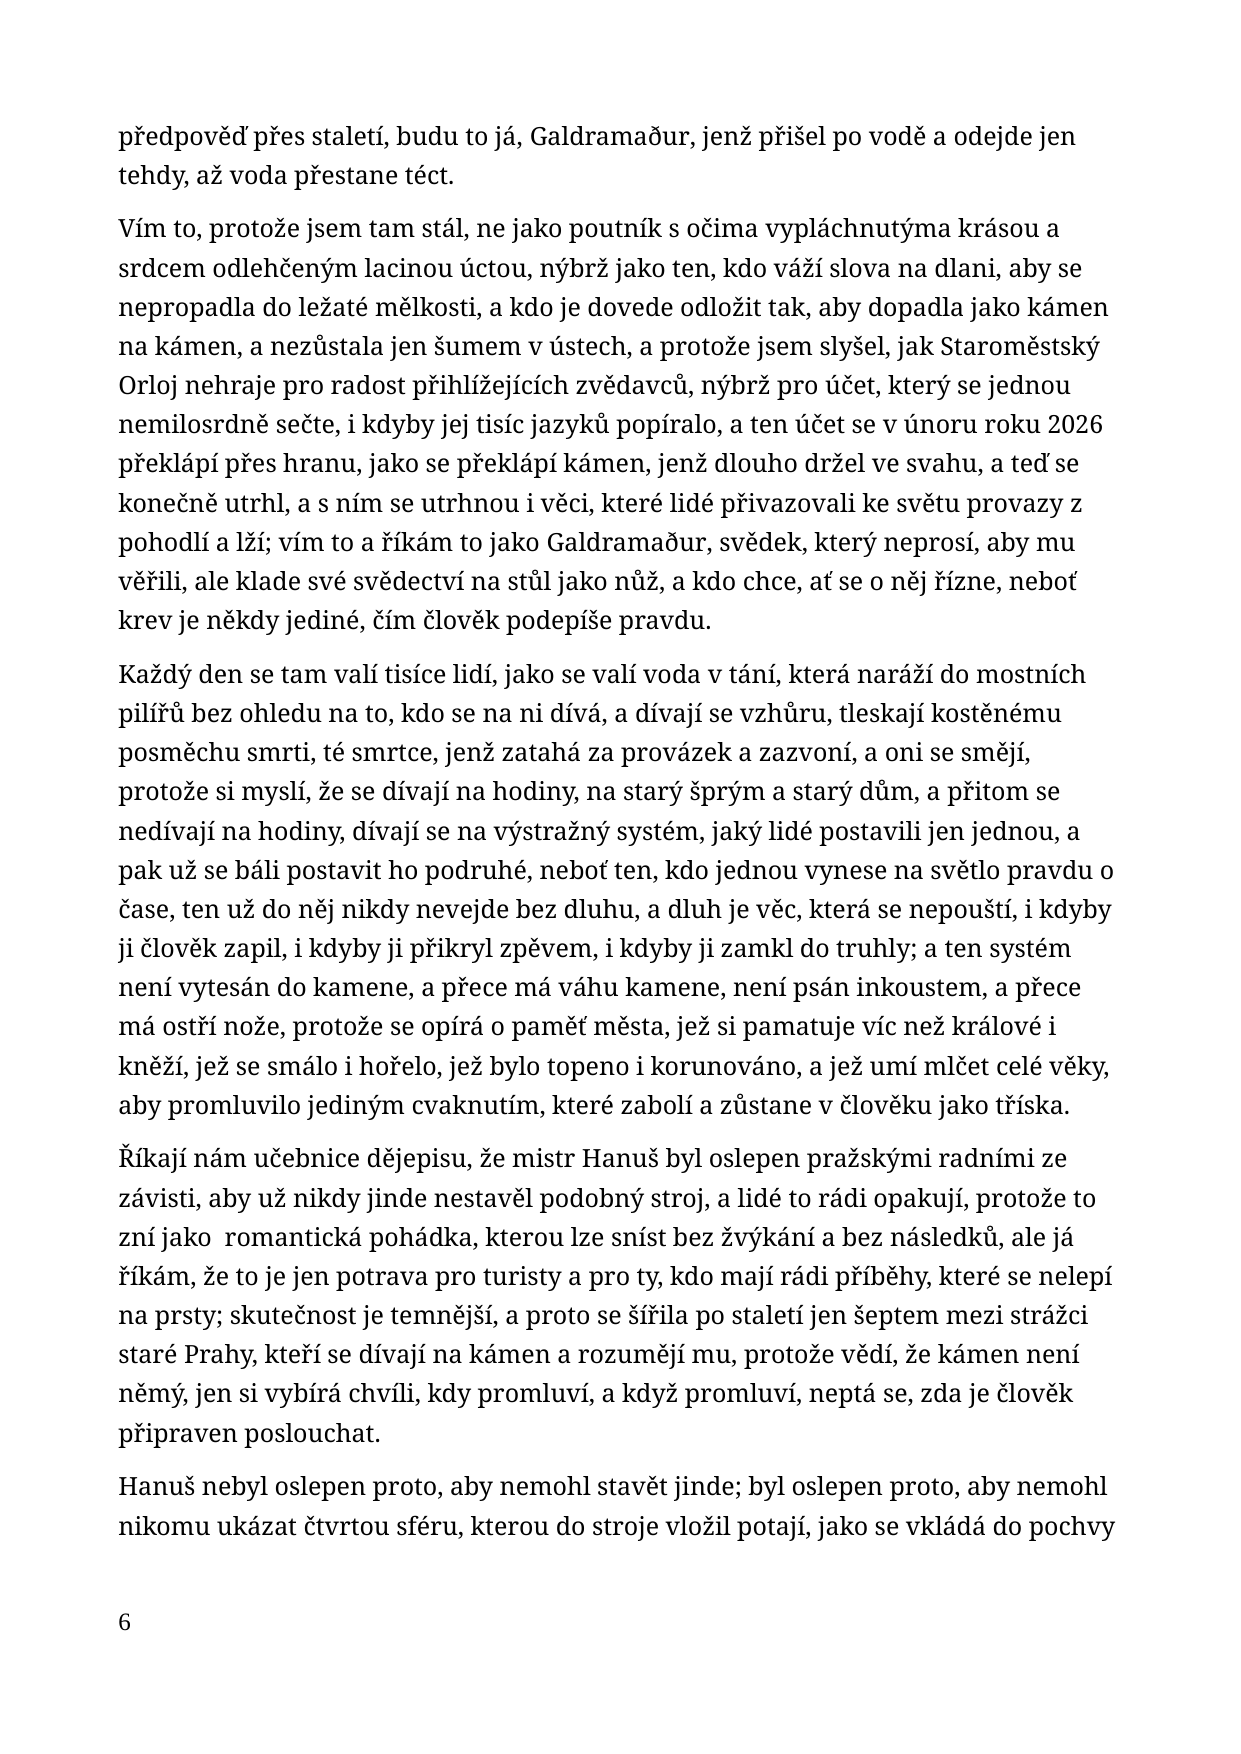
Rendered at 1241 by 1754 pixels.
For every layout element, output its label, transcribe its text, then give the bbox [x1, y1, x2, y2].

text Každý den se tam valí tisíce lidí, jako se valí voda v tání, která naráží do mostních pilířů bez ohledu na to, kdo se na ni dívá, a dívají se vzhůru, tleskají kostěnému posměchu smrti, té smrtce, jenž zatahá za provázek a zazvoní, a oni se smějí, protože si myslí, že se dívají na hodiny, na starý šprým a starý dům, a přitom se nedívají na hodiny, dívají se na výstražný systém, jaký lidé postavili jen jednou, a pak už se báli postavit ho podruhé, neboť ten, kdo jednou vynese na světlo pravdu o čase, ten už do něj nikdy nevejde bez dluhu, a dluh je věc, která se nepouští, i kdyby ji člověk zapil, i kdyby ji přikryl zpěvem, i kdyby ji zamkl do truhly; a ten systém není vytesán do kamene, a přece má váhu kamene, není psán inkoustem, a přece má ostří nože, protože se opírá o paměť města, jež si pamatuje víc než králové i kněží, jež se smálo i hořelo, jež bylo topeno i korunováno, a jež umí mlčet celé věky, aby promluvilo jediným cvaknutím, které zabolí a zůstane v člověku jako tříska. [118, 656, 1122, 1121]
text předpověď přes staletí, budu to já, Galdramaður, jenž přišel po vodě a odejde jen tehdy, až voda přestane téct. [118, 118, 1122, 191]
text Vím to, protože jsem tam stál, ne jako poutník s očima vypláchnutýma krásou a srdcem odlehčeným lacinou úctou, nýbrž jako ten, kdo váží slova na dlani, aby se nepropadla do ležaté mělkosti, a kdo je dovede odložit tak, aby dopadla jako kámen na kámen, a nezůstala jen šumem v ústech, a protože jsem slyšel, jak Staroměstský Orloj nehraje pro radost přihlížejících zvědavců, nýbrž pro účet, který se jednou nemilosrdně sečte, i kdyby jej tisíc jazyků popíralo, a ten účet se v únoru roku 2026 překlápí přes hranu, jako se překlápí kámen, jenž dlouho držel ve svahu, a teď se konečně utrhl, a s ním se utrhnou i věci, které lidé přivazovali ke světu provazy z pohodlí a lží; vím to a říkám to jako Galdramaður, svědek, který neprosí, aby mu věřili, ale klade své svědectví na stůl jako nůž, a kdo chce, ať se o něj řízne, neboť krev je někdy jediné, čím člověk podepíše pravdu. [118, 211, 1122, 637]
text Hanuš nebyl oslepen proto, aby nemohl stavět jinde; byl oslepen proto, aby nemohl nikomu ukázat čtvrtou sféru, kterou do stroje vložil potají, jako se vkládá do pochvy [118, 1469, 1122, 1542]
text Říkají nám učebnice dějepisu, že mistr Hanuš byl oslepen pražskými radními ze závisti, aby už nikdy jinde nestavěl podobný stroj, a lidé to rádi opakují, protože to zní jako romantická pohádka, kterou lze sníst bez žvýkání a bez následků, ale já říkám, že to je jen potrava pro turisty a pro ty, kdo mají rádi příběhy, které se nelepí na prsty; skutečnost je temnější, a proto se šířila po staletí jen šeptem mezi strážci staré Prahy, kteří se dívají na kámen a rozumějí mu, protože vědí, že kámen není němý, jen si vybírá chvíli, kdy promluví, a když promluví, neptá se, zda je člověk připraven poslouchat. [118, 1141, 1122, 1449]
